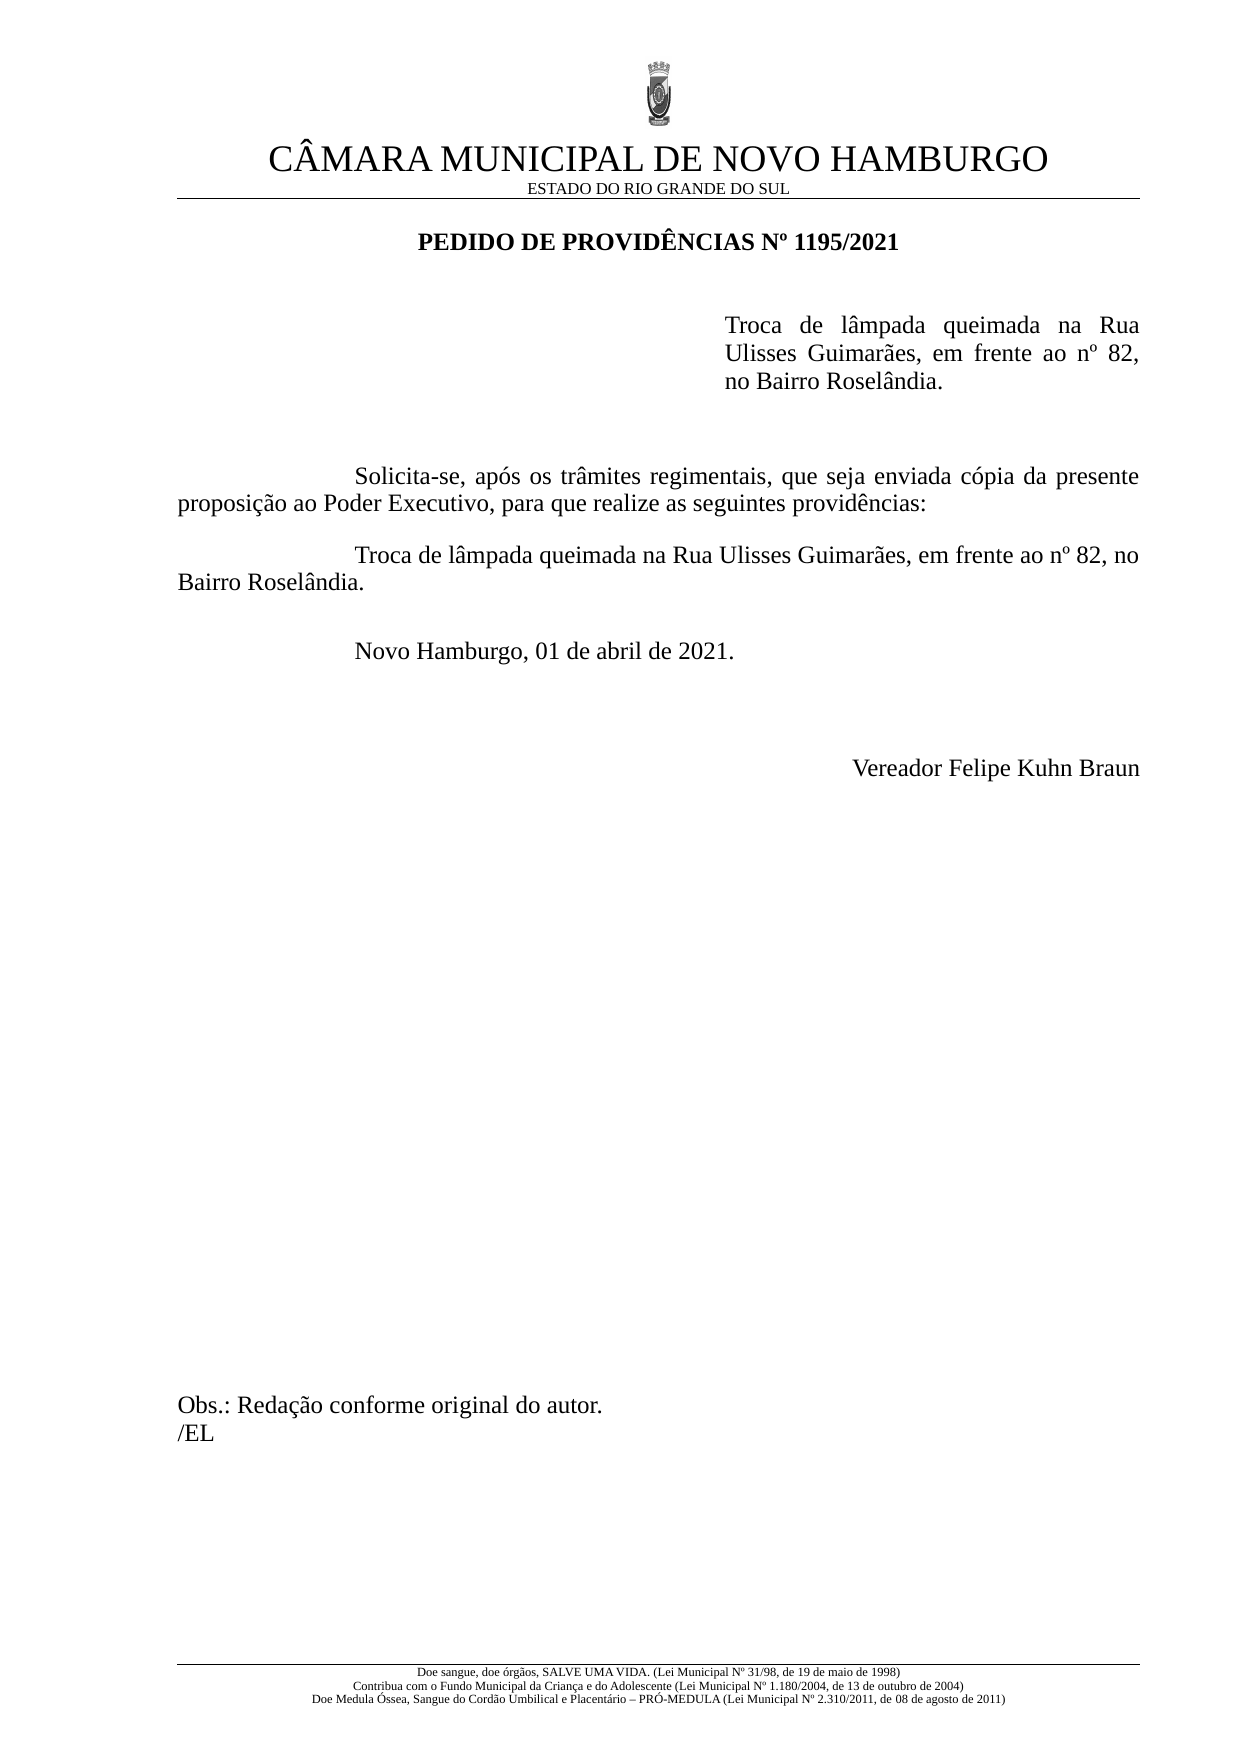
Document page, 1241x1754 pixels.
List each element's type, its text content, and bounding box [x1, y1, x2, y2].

text Solicita-se, após os trâmites regimentais, que seja enviada cópia da presente proposição ao Poder Executivo, para que realize as seguintes providências: [177, 462, 1140, 517]
text Vereador Felipe Kuhn Braun [649, 754, 1140, 781]
text PEDIDO DE PROVIDÊNCIAS Nº 1195/2021 [177, 228, 1140, 256]
text /EL [177, 1419, 1140, 1446]
text Obs.: Redação conforme original do autor. [177, 1391, 1140, 1419]
list Troca de lâmpada queimada na Rua Ulisses Guimarães, em frente ao nº 82, no Bairro Roselândia. [687, 311, 1140, 394]
text Troca de lâmpada queimada na Rua Ulisses Guimarães, em frente ao nº 82, no Bairro Roselândia. [177, 541, 1140, 596]
text Novo Hamburgo, 01 de abril de 2021. [177, 637, 1140, 665]
